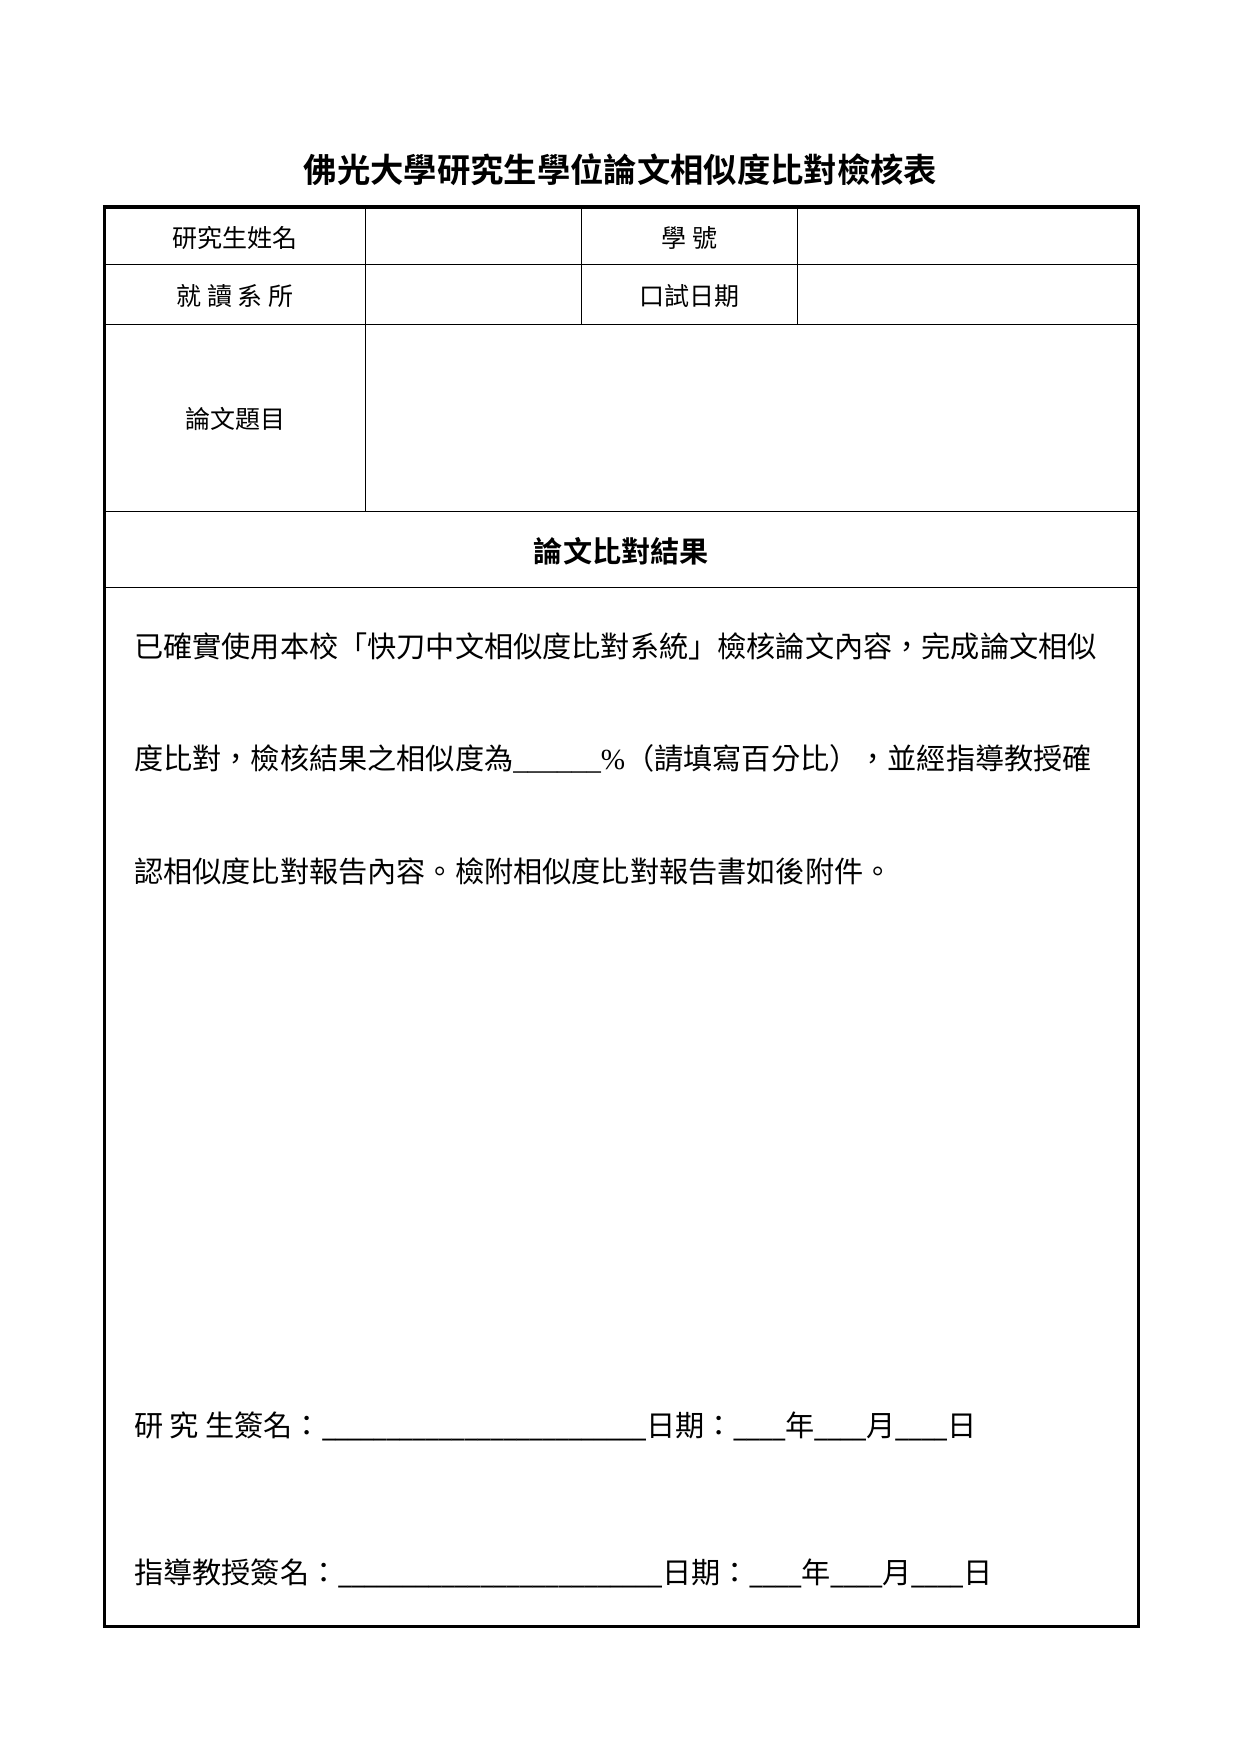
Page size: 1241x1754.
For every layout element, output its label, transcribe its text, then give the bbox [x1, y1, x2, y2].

table_cell 論文比對結果 [106, 512, 1137, 587]
table_cell [366, 265, 581, 323]
table_cell 口試日期 [582, 265, 797, 323]
table_cell 論文題目 [106, 325, 365, 511]
table_header 學 號 [582, 209, 797, 264]
table_header [798, 209, 1137, 264]
table_cell 已確實使用本校「快刀中文相似度比對系統」檢核論文內容，完成論文相似度比對，檢核結果之相似度為______%（請填寫百分比），並經指導教授確認相似度比對報告內容。檢附相似度比對報告書如後附件。 研 究 生簽名：_________________________日期：____年____月____日 指導教授簽名：_________________________日期：____年____月____日 [106, 588, 1137, 1625]
table_cell 就 讀 系 所 [106, 265, 365, 323]
table_header [366, 209, 581, 264]
text 佛光大學研究生學位論文相似度比對檢核表 [148, 130, 1092, 205]
table_cell [798, 265, 1137, 323]
table_header 研究生姓名 [106, 209, 365, 264]
table_cell [366, 325, 1137, 511]
